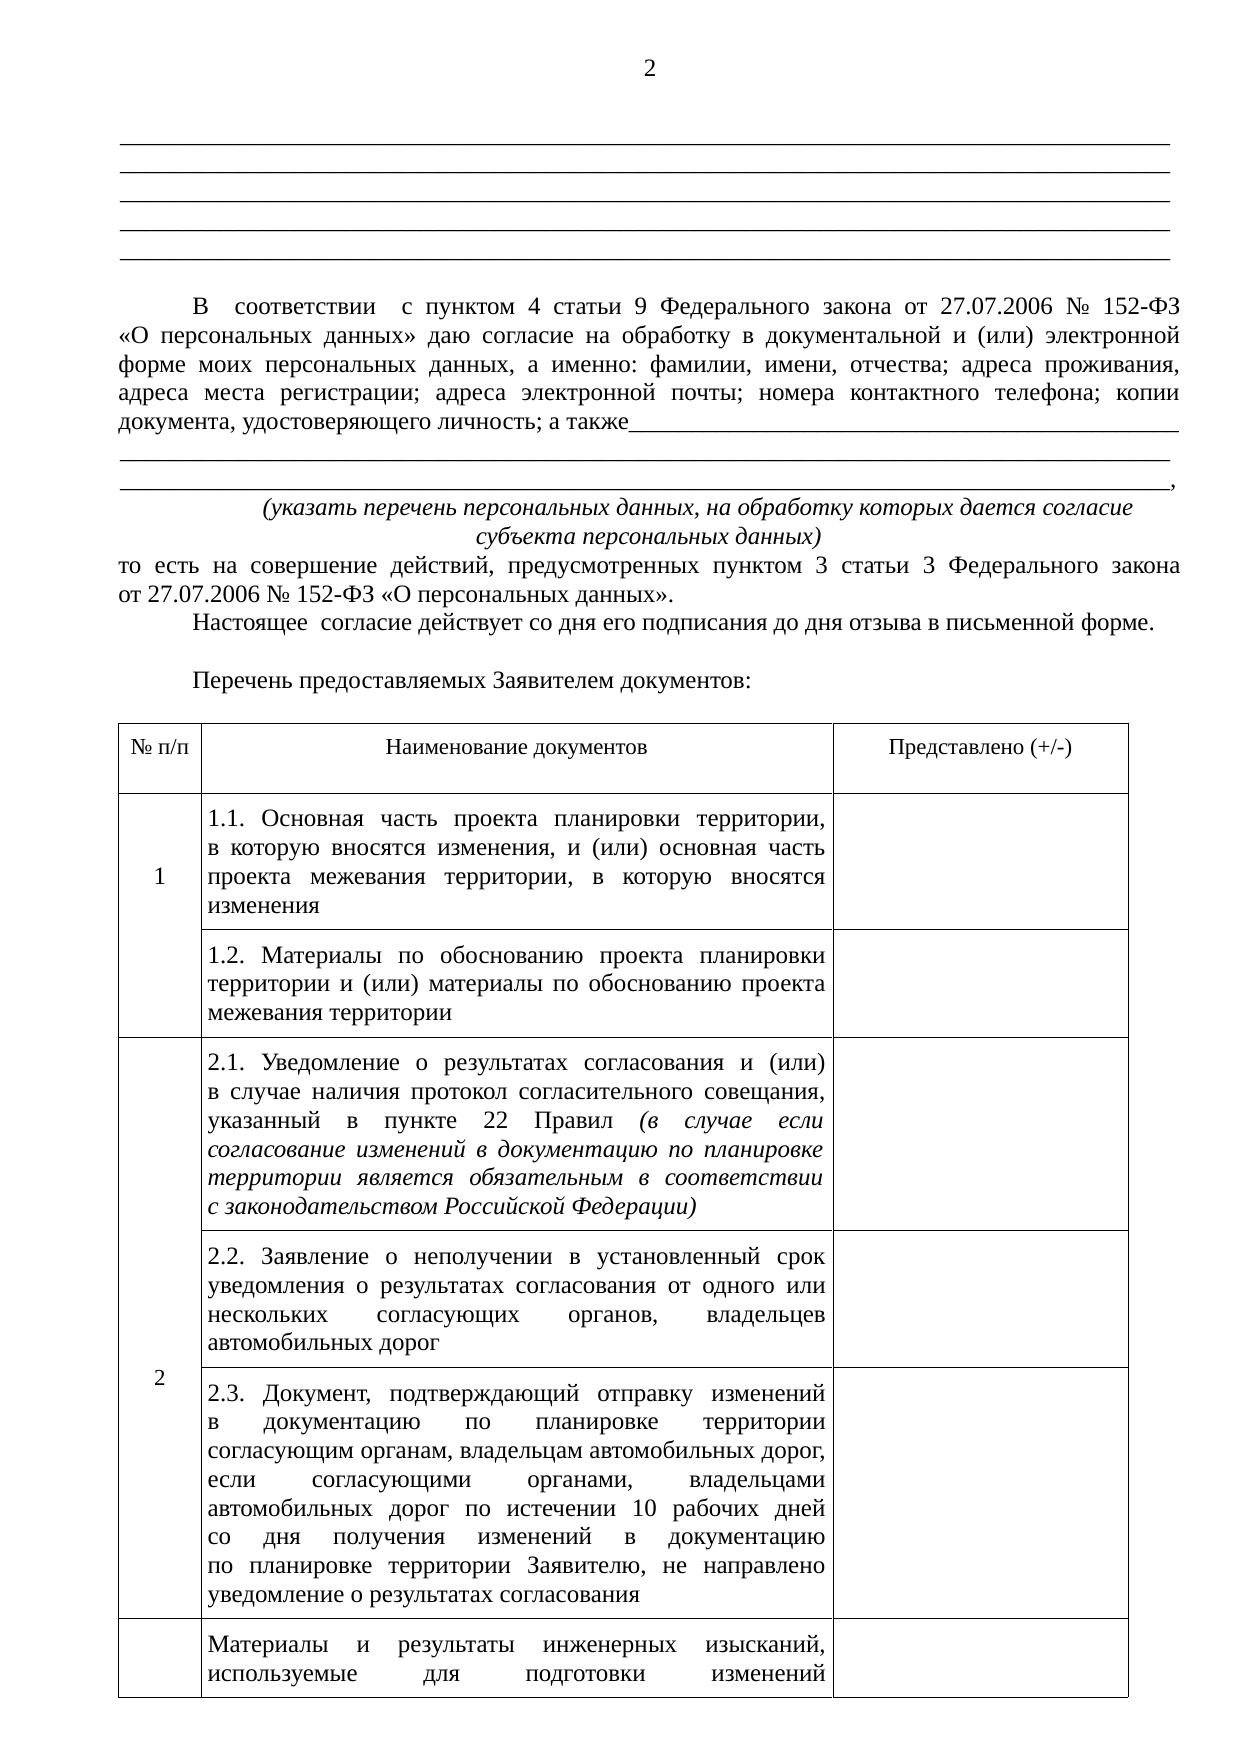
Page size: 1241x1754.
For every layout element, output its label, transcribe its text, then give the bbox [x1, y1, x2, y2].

text В соответствии с пунктом 4 статьи 9 Федерального закона от 27.07.2006 № 152-ФЗ «О персональных данных» даю согласие на обработку в документальной и (или) электронной форме моих персональных данных, а именно: фамилии, имени, отчества; адреса проживания, адреса места регистрации; адреса электронной почты; номера контактного телефона; копии документа, удостоверяющего личность; а также____________________________________________ [118, 291, 1181, 435]
table_cell 1 [119, 794, 201, 1037]
table_cell Материалы и результаты инженерных изысканий, используемые для подготовки изменений [202, 1619, 832, 1697]
table_cell [834, 1038, 1128, 1230]
table_cell [834, 1368, 1128, 1618]
table_cell 2.2. Заявление о неполучении в установленный срок уведомления о результатах согласования от одного или нескольких согласующих органов, владельцев автомобильных дорог [202, 1231, 832, 1367]
table_header Представлено (+/-) [834, 724, 1128, 793]
table_cell 1.2. Материалы по обоснованию проекта планировки территории и (или) материалы по обоснованию проекта межевания территории [202, 930, 832, 1037]
table_cell 2.1. Уведомление о результатах согласования и (или) в случае наличия протокол согласительного совещания, указанный в пункте 22 Правил (в случае если согласование изменений в документацию по планировке территории является обязательным в соответствии с законодательством Российской Федерации) [202, 1038, 832, 1230]
text ____________________________________________________________________________________________________________________________________________________________________________________________________________________________________________________________________________________________________________________________________________________________________________________________________________________________________ [120, 119, 1181, 262]
table_cell 1.1. Основная часть проекта планировки территории, в которую вносятся изменения, и (или) основная часть проекта межевания территории, в которую вносятся изменения [202, 794, 832, 929]
table_header Наименование документов [202, 724, 832, 793]
table_cell [119, 1619, 201, 1697]
table_cell 2 [119, 1038, 201, 1618]
text то есть на совершение действий, предусмотренных пунктом 3 статьи 3 Федерального закона от 27.07.2006 № 152-ФЗ «О персональных данных». [118, 550, 1181, 607]
table_cell [834, 1231, 1128, 1367]
table_cell [834, 794, 1128, 929]
table_header № п/п [119, 724, 201, 793]
text Настоящее согласие действует со дня его подписания до дня отзыва в письменной форме. [118, 607, 1181, 636]
table_cell 2.3. Документ, подтверждающий отправку изменений в документацию по планировке территории согласующим органам, владельцам автомобильных дорог, если согласующими органами, владельцами автомобильных дорог по истечении 10 рабочих дней со дня получения изменений в документацию по планировке территории Заявителю, не направлено уведомление о результатах согласования [202, 1368, 832, 1618]
table_cell [834, 1619, 1128, 1697]
table_cell [834, 930, 1128, 1037]
text Перечень предоставляемых Заявителем документов: [118, 665, 1181, 694]
text ________________________________________________________________________________________________________________________________________________________________________, [120, 435, 1181, 492]
text (указать перечень персональных данных, на обработку которых дается согласие субъекта персональных данных) [118, 492, 1181, 550]
